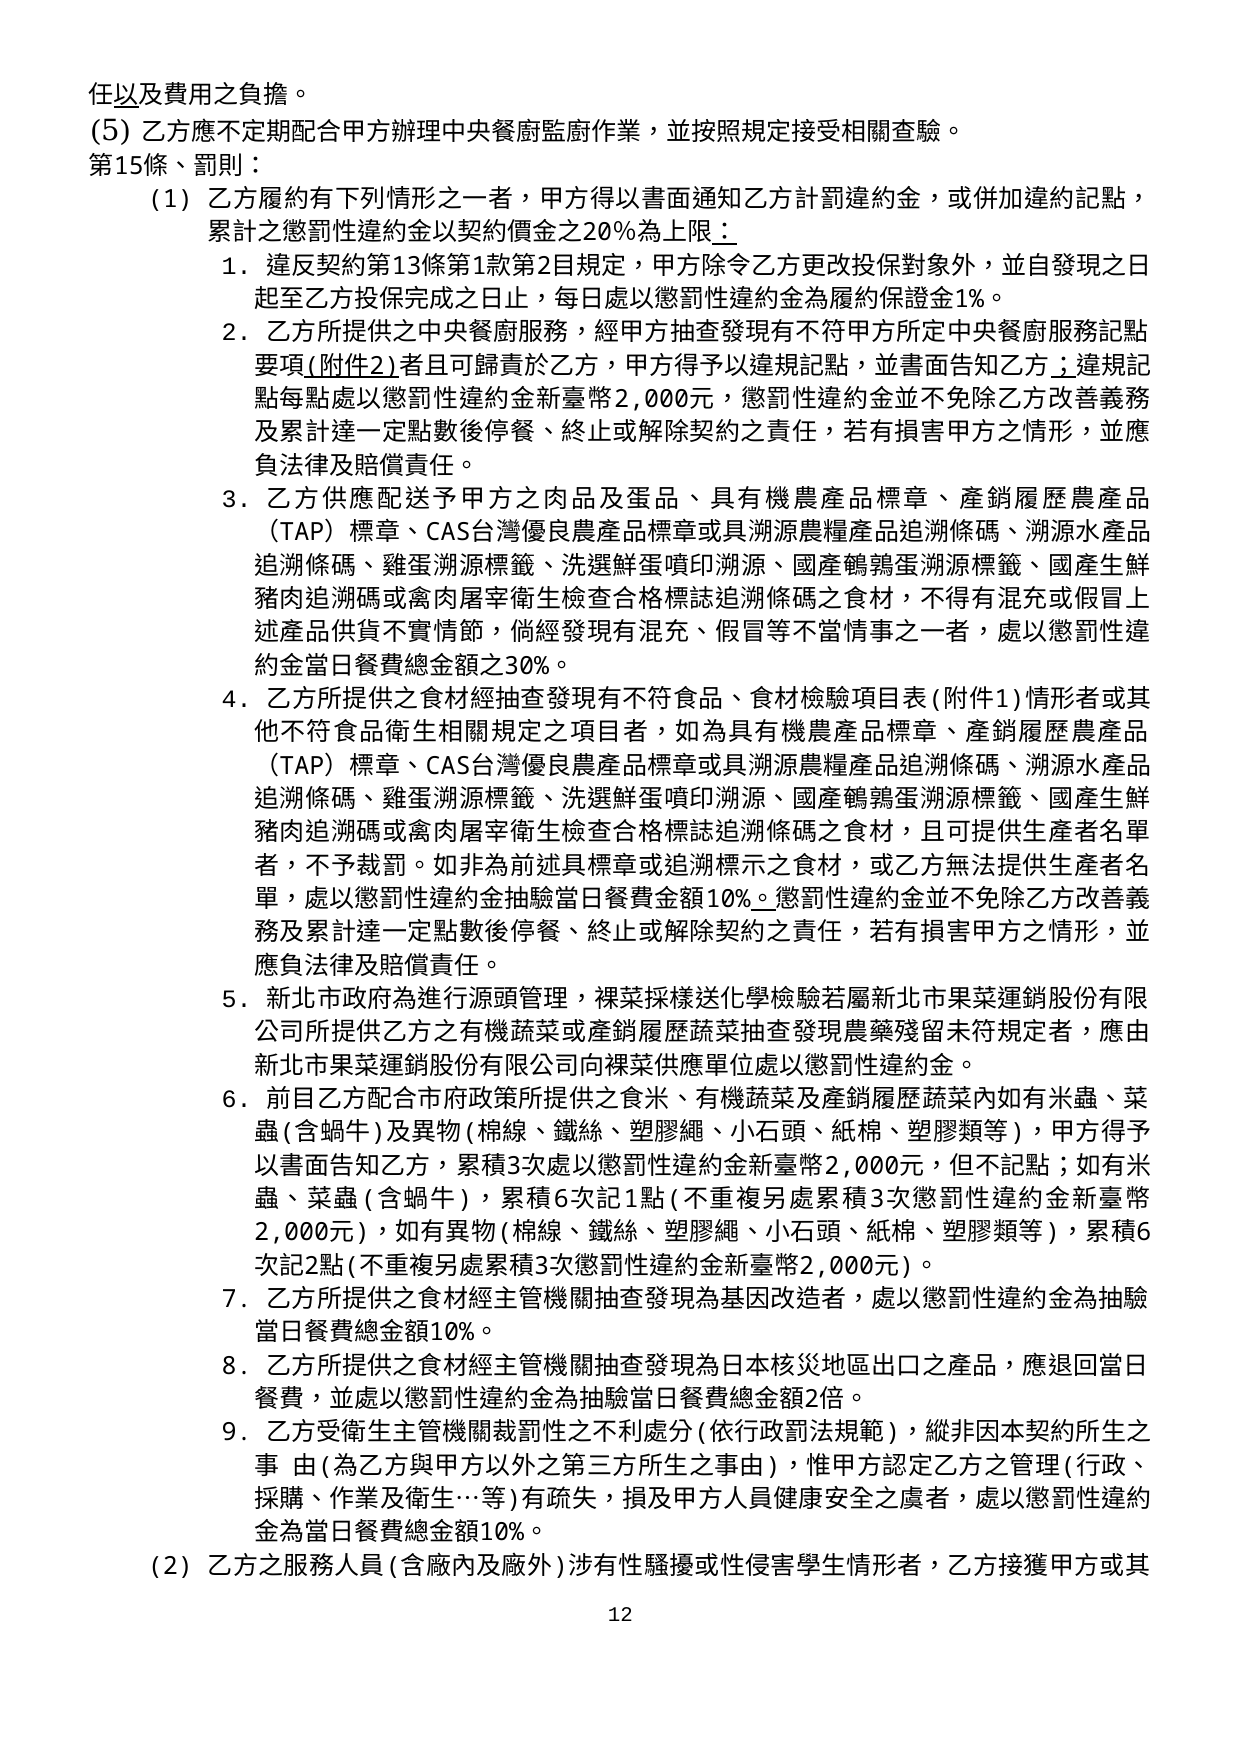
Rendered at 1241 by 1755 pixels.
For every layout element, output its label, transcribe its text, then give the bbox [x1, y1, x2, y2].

list 乙方所提供之食材經主管機關抽查發現為日本核災地區出口之產品，應退回當日餐費，並處以懲罰性違約金為抽驗當日餐費總金額2倍。 [221, 1347, 1152, 1414]
text 第15條、罰則： [89, 147, 1152, 181]
list 乙方之服務人員(含廠內及廠外)涉有性騷擾或性侵害學生情形者，乙方接獲甲方或其 [148, 1547, 1152, 1581]
list 乙方受衛生主管機關裁罰性之不利處分(依行政罰法規範)，縱非因本契約所生之事 由(為乙方與甲方以外之第三方所生之事由)，惟甲方認定乙方之管理(行政、採購、作業及衛生…等)有疏失，損及甲方人員健康安全之虞者，處以懲罰性違約金為當日餐費總金額10%。 [221, 1414, 1152, 1547]
list 乙方履約有下列情形之一者，甲方得以書面通知乙方計罰違約金，或併加違約記點，累計之懲罰性違約金以契約價金之20％為上限： [148, 181, 1152, 247]
list 乙方所提供之食材經主管機關抽查發現為基因改造者，處以懲罰性違約金為抽驗當日餐費總金額10%。 [221, 1281, 1152, 1347]
list 乙方應不定期配合甲方辦理中央餐廚監廚作業，並按照規定接受相關查驗。 [89, 111, 1152, 147]
list 新北市政府為進行源頭管理，裸菜採樣送化學檢驗若屬新北市果菜運銷股份有限公司所提供乙方之有機蔬菜或產銷履歷蔬菜抽查發現農藥殘留未符規定者，應由新北市果菜運銷股份有限公司向裸菜供應單位處以懲罰性違約金。 [221, 981, 1152, 1081]
list 前目乙方配合市府政策所提供之食米、有機蔬菜及產銷履歷蔬菜內如有米蟲、菜蟲(含蝸牛)及異物(棉線、鐵絲、塑膠繩、小石頭、紙棉、塑膠類等)，甲方得予以書面告知乙方，累積3次處以懲罰性違約金新臺幣2,000元，但不記點；如有米蟲、菜蟲(含蝸牛)，累積6次記1點(不重複另處累積3次懲罰性違約金新臺幣2,000元)，如有異物(棉線、鐵絲、塑膠繩、小石頭、紙棉、塑膠類等)，累積6次記2點(不重複另處累積3次懲罰性違約金新臺幣2,000元)。 [221, 1081, 1152, 1281]
list 乙方供應配送予甲方之肉品及蛋品、具有機農產品標章、產銷履歷農產品（TAP）標章、CAS台灣優良農產品標章或具溯源農糧產品追溯條碼、溯源水產品追溯條碼、雞蛋溯源標籤、洗選鮮蛋噴印溯源、國產鵪鶉蛋溯源標籤、國產生鮮豬肉追溯碼或禽肉屠宰衛生檢查合格標誌追溯條碼之食材，不得有混充或假冒上述產品供貨不實情節，倘經發現有混充、假冒等不當情事之一者，處以懲罰性違約金當日餐費總金額之30%。 [221, 481, 1152, 681]
list 乙方所提供之食材經抽查發現有不符食品、食材檢驗項目表(附件1)情形者或其他不符食品衛生相關規定之項目者，如為具有機農產品標章、產銷履歷農產品（TAP）標章、CAS台灣優良農產品標章或具溯源農糧產品追溯條碼、溯源水產品追溯條碼、雞蛋溯源標籤、洗選鮮蛋噴印溯源、國產鵪鶉蛋溯源標籤、國產生鮮豬肉追溯碼或禽肉屠宰衛生檢查合格標誌追溯條碼之食材，且可提供生產者名單者，不予裁罰。如非為前述具標章或追溯標示之食材，或乙方無法提供生產者名單，處以懲罰性違約金抽驗當日餐費金額10%。懲罰性違約金並不免除乙方改善義務及累計達一定點數後停餐、終止或解除契約之責任，若有損害甲方之情形，並應負法律及賠償責任。 [221, 681, 1152, 981]
list 乙方所提供之中央餐廚服務，經甲方抽查發現有不符甲方所定中央餐廚服務記點要項(附件2)者且可歸責於乙方，甲方得予以違規記點，並書面告知乙方；違規記點每點處以懲罰性違約金新臺幣2,000元，懲罰性違約金並不免除乙方改善義務及累計達一定點數後停餐、終止或解除契約之責任，若有損害甲方之情形，並應負法律及賠償責任。 [221, 314, 1152, 481]
list 任以及費用之負擔。 [89, 75, 1152, 111]
list 違反契約第13條第1款第2目規定，甲方除令乙方更改投保對象外，並自發現之日起至乙方投保完成之日止，每日處以懲罰性違約金為履約保證金1%。 [221, 247, 1152, 314]
